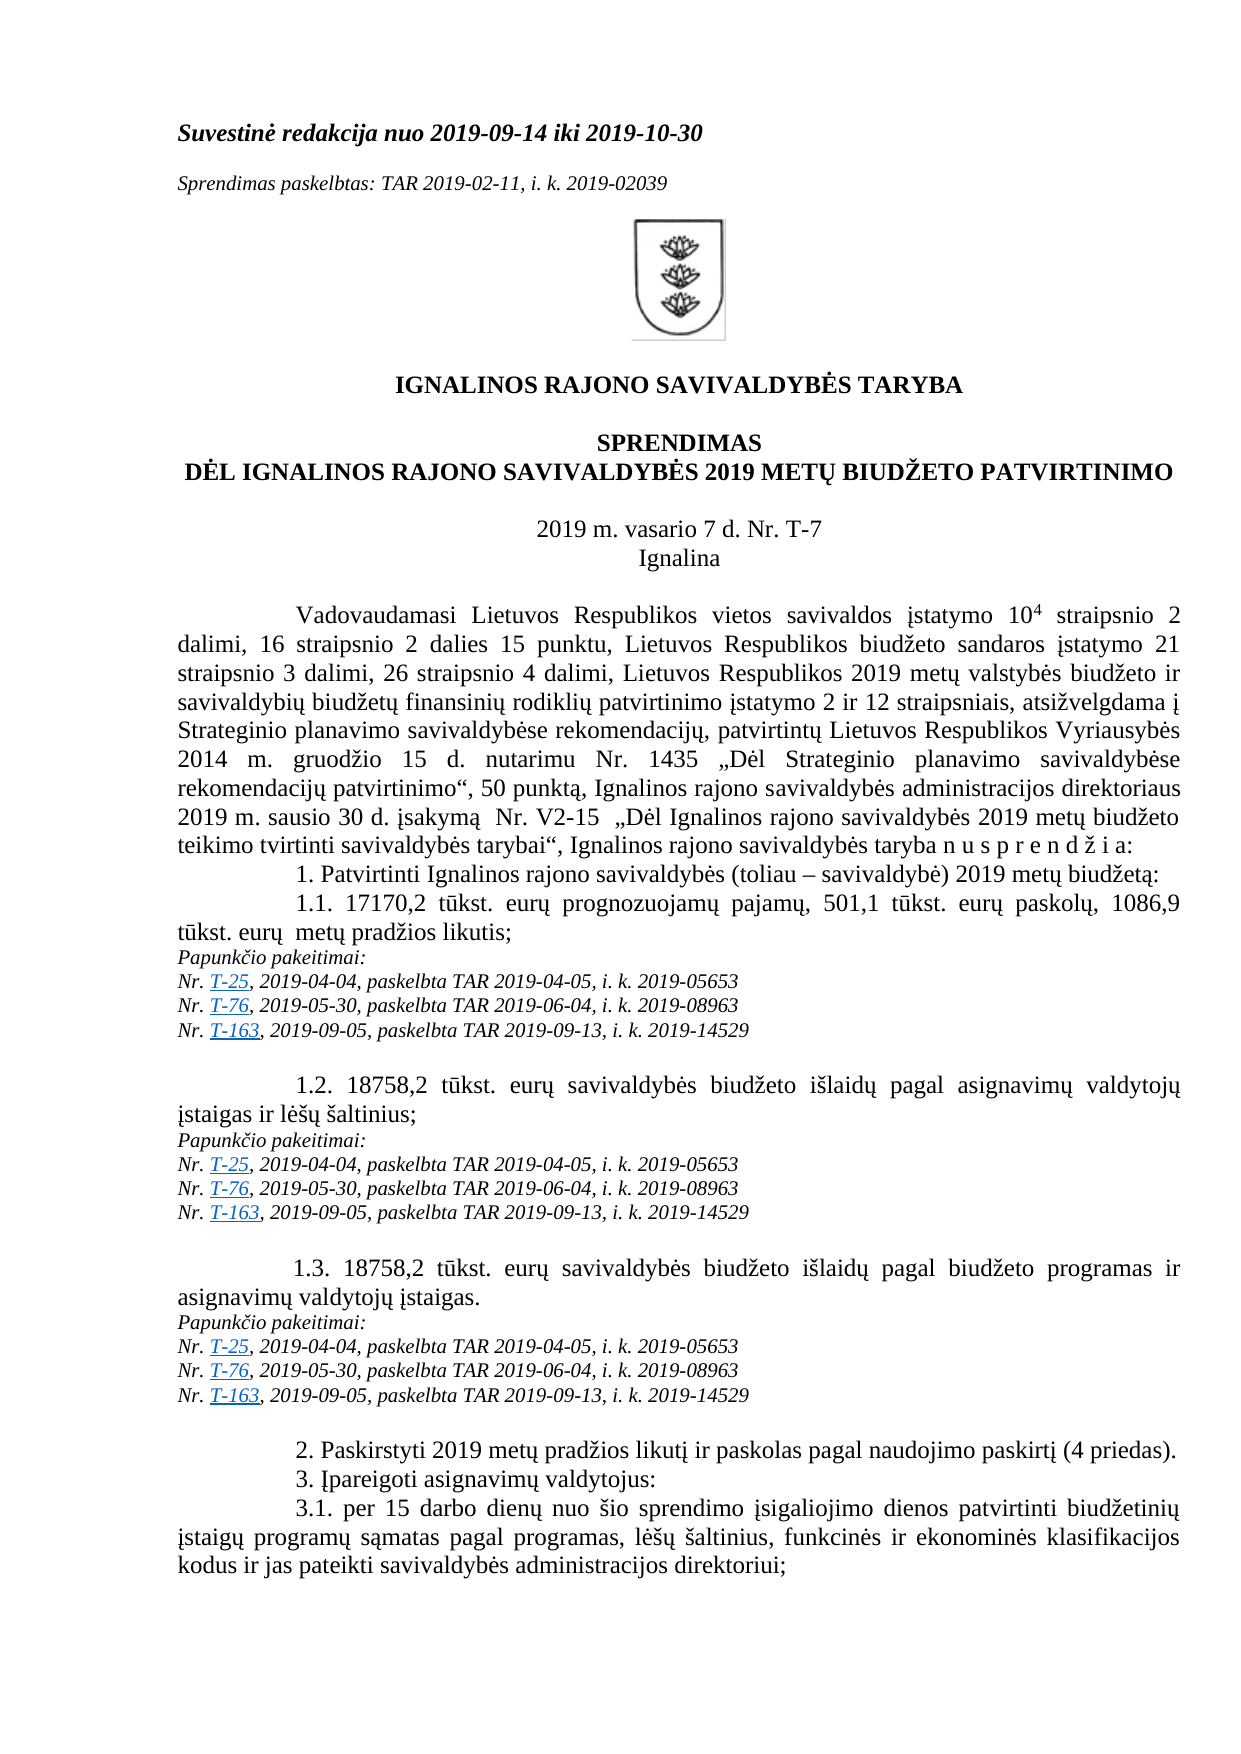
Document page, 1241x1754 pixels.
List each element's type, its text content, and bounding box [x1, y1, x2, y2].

text Ignalina [177, 543, 1181, 572]
text Nr. T-25, 2019-04-04, paskelbta TAR 2019-04-05, i. k. 2019-05653 [177, 969, 1181, 993]
text Nr. T-25, 2019-04-04, paskelbta TAR 2019-04-05, i. k. 2019-05653 [177, 1334, 1181, 1358]
text Nr. T-25, 2019-04-04, paskelbta TAR 2019-04-05, i. k. 2019-05653 [177, 1152, 1181, 1176]
text 1. Patvirtinti Ignalinos rajono savivaldybės (toliau – savivaldybė) 2019 metų biudžetą: [177, 859, 1181, 888]
text IGNALINOS RAJONO SAVIVALDYBĖS TARYBA [177, 370, 1181, 399]
text SPRENDIMAS [177, 428, 1181, 457]
text 3. Įpareigoti asignavimų valdytojus: [295, 1464, 1181, 1493]
text Nr. T-163, 2019-09-05, paskelbta TAR 2019-09-13, i. k. 2019-14529 [177, 1017, 1181, 1042]
text 3.1. per 15 darbo dienų nuo šio sprendimo įsigaliojimo dienos patvirtinti biudžetinių įstaigų programų sąmatas pagal programas, lėšų šaltinius, funkcinės ir ekonominės klasifikacijos kodus ir jas pateikti savivaldybės administracijos direktoriui; [177, 1493, 1181, 1579]
text Sprendimas paskelbtas: TAR 2019-02-11, i. k. 2019-02039 [177, 171, 1181, 195]
text 1.1. 17170,2 tūkst. eurų prognozuojamų pajamų, 501,1 tūkst. eurų paskolų, 1086,9 tūkst. eurų metų pradžios likutis; [177, 888, 1181, 945]
text DĖL IGNALINOS RAJONO SAVIVALDYBĖS 2019 METŲ BIUDŽETO PATVIRTINIMO [177, 457, 1181, 485]
text Papunkčio pakeitimai: [177, 945, 1181, 969]
text 1.2. 18758,2 tūkst. eurų savivaldybės biudžeto išlaidų pagal asignavimų valdytojų įstaigas ir lėšų šaltinius; [177, 1070, 1181, 1128]
text Papunkčio pakeitimai: [177, 1128, 1181, 1152]
text 1.3. 18758,2 tūkst. eurų savivaldybės biudžeto išlaidų pagal biudžeto programas ir asignavimų valdytojų įstaigas. [177, 1253, 1181, 1310]
text Nr. T-163, 2019-09-05, paskelbta TAR 2019-09-13, i. k. 2019-14529 [177, 1200, 1181, 1224]
text Nr. T-76, 2019-05-30, paskelbta TAR 2019-06-04, i. k. 2019-08963 [177, 993, 1181, 1017]
text 2. Paskirstyti 2019 metų pradžios likutį ir paskolas pagal naudojimo paskirtį (4 priedas). [177, 1435, 1181, 1464]
text Nr. T-76, 2019-05-30, paskelbta TAR 2019-06-04, i. k. 2019-08963 [177, 1358, 1181, 1382]
text 2019 m. vasario 7 d. Nr. T-7 [177, 514, 1181, 543]
text Vadovaudamasi Lietuvos Respublikos vietos savivaldos įstatymo 104 straipsnio 2 dalimi, 16 straipsnio 2 dalies 15 punktu, Lietuvos Respublikos biudžeto sandaros įstatymo 21 straipsnio 3 dalimi, 26 straipsnio 4 dalimi, Lietuvos Respublikos 2019 metų valstybės biudžeto ir savivaldybių biudžetų finansinių rodiklių patvirtinimo įstatymo 2 ir 12 straipsniais, atsižvelgdama į Strateginio planavimo savivaldybėse rekomendacijų, patvirtintų Lietuvos Respublikos Vyriausybės 2014 m. gruodžio 15 d. nutarimu Nr. 1435 „Dėl Strateginio planavimo savivaldybėse rekomendacijų patvirtinimo“, 50 punktą, Ignalinos rajono savivaldybės administracijos direktoriaus 2019 m. sausio 30 d. įsakymą Nr. V2-15 „Dėl Ignalinos rajono savivaldybės 2019 metų biudžeto teikimo tvirtinti savivaldybės tarybai“, Ignalinos rajono savivaldybės taryba n u s p r e n d ž i a: [177, 600, 1181, 859]
text Papunkčio pakeitimai: [177, 1310, 1181, 1334]
text Nr. T-76, 2019-05-30, paskelbta TAR 2019-06-04, i. k. 2019-08963 [177, 1176, 1181, 1200]
text Nr. T-163, 2019-09-05, paskelbta TAR 2019-09-13, i. k. 2019-14529 [177, 1382, 1181, 1407]
text Suvestinė redakcija nuo 2019-09-14 iki 2019-10-30 [177, 118, 1181, 147]
